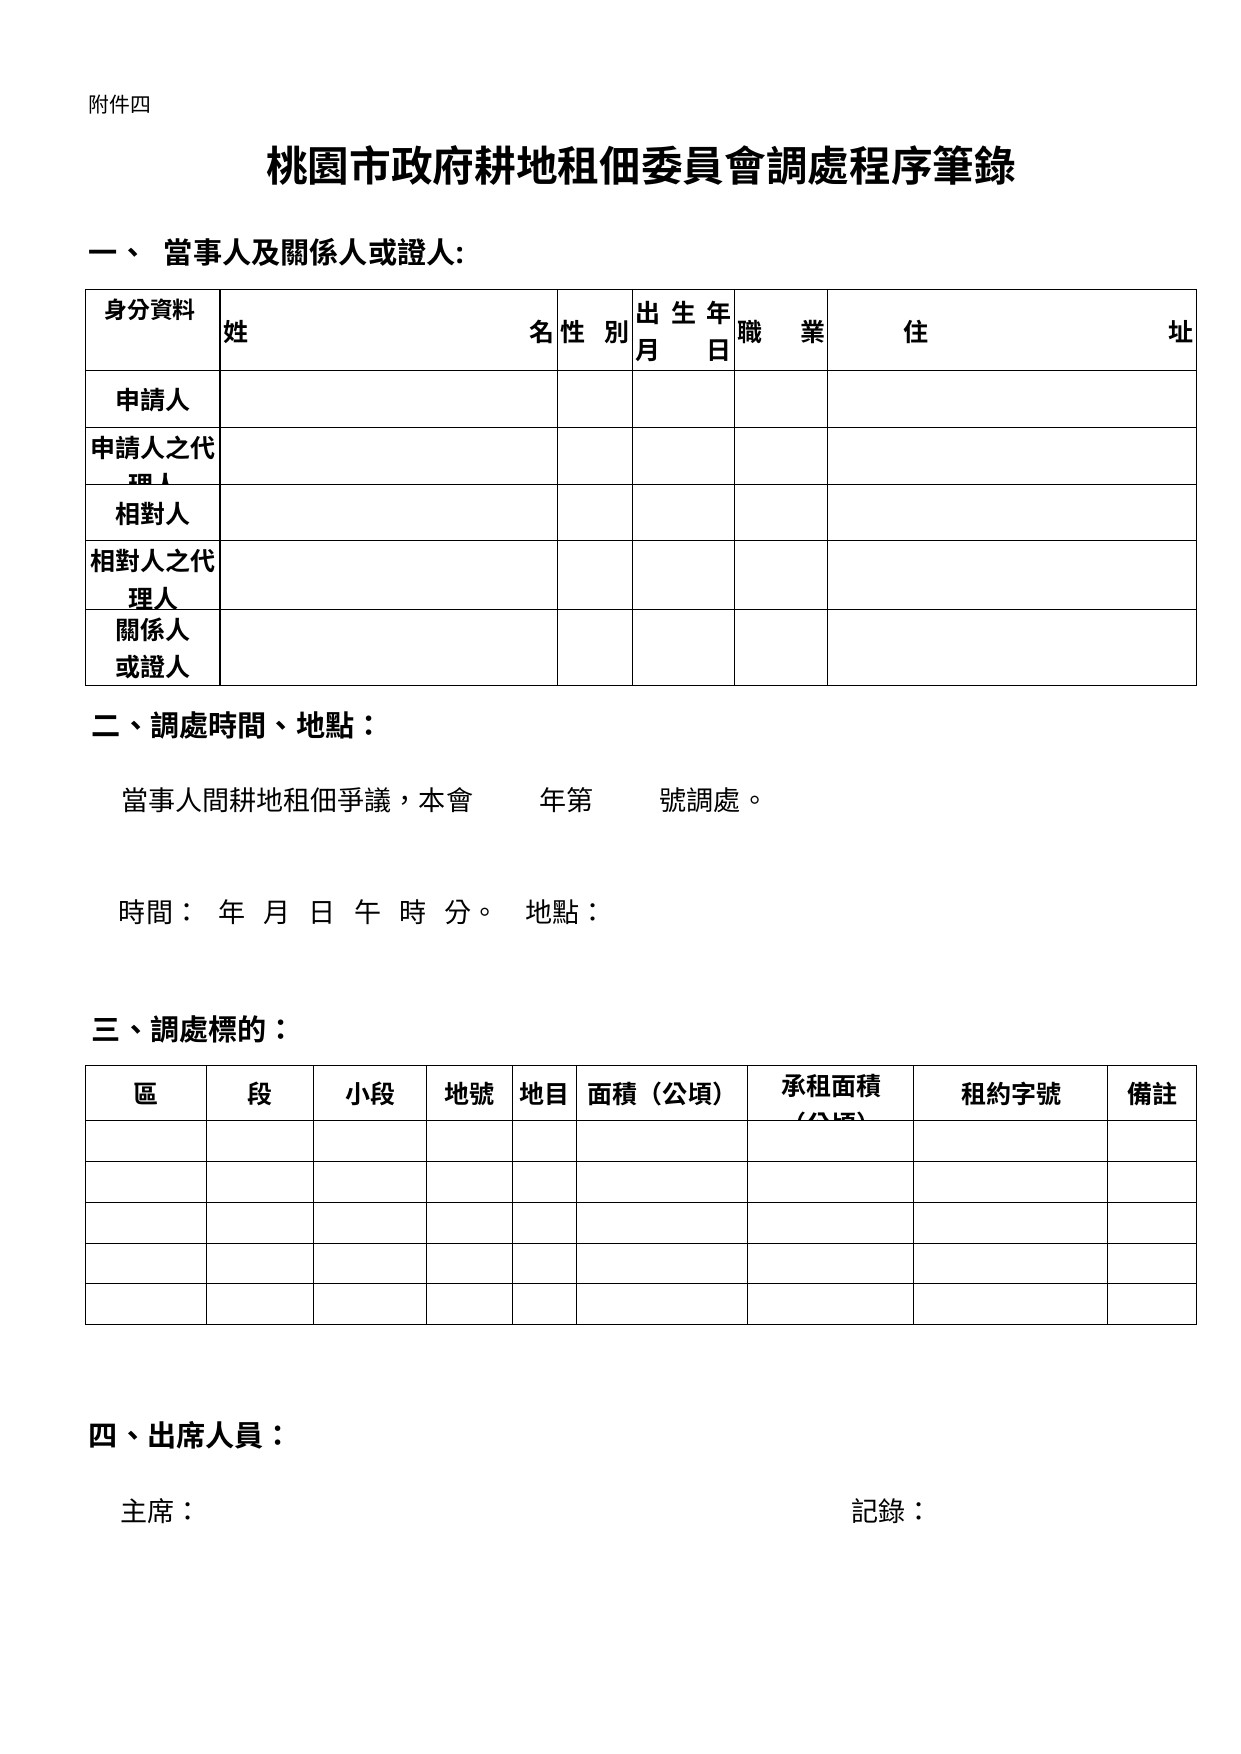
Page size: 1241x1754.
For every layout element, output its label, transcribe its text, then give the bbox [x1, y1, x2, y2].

table_cell 性別 [558, 290, 632, 370]
table_cell [207, 1162, 313, 1202]
table_cell [735, 541, 827, 609]
table_cell [828, 485, 1196, 540]
table_cell [314, 1284, 426, 1324]
table_cell 四、出席人員： [86, 1396, 1196, 1472]
table_cell [221, 371, 557, 427]
table_cell [1108, 1203, 1196, 1242]
table_cell [207, 1244, 313, 1283]
table_cell 小段 [314, 1066, 426, 1120]
table_cell 租約字號 [914, 1066, 1107, 1120]
table_cell [828, 541, 1196, 609]
table_cell [577, 1284, 747, 1324]
table_cell [207, 1203, 313, 1242]
table_cell [828, 371, 1196, 427]
table_cell [748, 1244, 913, 1283]
table_cell [207, 1121, 313, 1161]
table_cell 出生年 月日 [633, 290, 734, 370]
table_cell [914, 1244, 1107, 1283]
table_cell [735, 485, 827, 540]
table_cell [86, 1162, 206, 1202]
table_cell [86, 1121, 206, 1161]
table_cell [748, 1203, 913, 1242]
table_cell 姓名 [221, 290, 557, 370]
table_cell [86, 1203, 206, 1242]
table_cell [513, 1244, 576, 1283]
table_cell [914, 1284, 1107, 1324]
table_cell [513, 1203, 576, 1242]
table_cell [513, 1162, 576, 1202]
table_cell [633, 541, 734, 609]
table_cell [427, 1203, 512, 1242]
table_cell [633, 428, 734, 483]
table_cell 關係人 或證人 [86, 610, 219, 685]
table_cell [735, 371, 827, 427]
table_cell [314, 1121, 426, 1161]
table_cell [633, 485, 734, 540]
table_cell [314, 1162, 426, 1202]
table_cell 主席： 記錄： [86, 1473, 1196, 1525]
table_cell [577, 1121, 747, 1161]
table_cell [1108, 1121, 1196, 1161]
table_cell 三、調處標的： [86, 948, 1196, 1065]
table_cell 地目 [513, 1066, 576, 1120]
table_cell [513, 1121, 576, 1161]
table_cell 申請人 [86, 371, 219, 427]
table_cell 區 [86, 1066, 206, 1120]
table_cell [86, 1284, 206, 1324]
table_cell [513, 1284, 576, 1324]
table_cell [914, 1162, 1107, 1202]
table_cell [748, 1284, 913, 1324]
table_header 桃園市政府耕地租佃委員會調處程序筆錄 [86, 126, 1196, 214]
table_cell 備註 [1108, 1066, 1196, 1120]
table_cell 地號 [427, 1066, 512, 1120]
table_cell 職業 [735, 290, 827, 370]
table_cell [427, 1121, 512, 1161]
table_cell [558, 428, 632, 483]
table_cell [558, 610, 632, 685]
table_cell [633, 371, 734, 427]
table_cell [828, 610, 1196, 685]
table_cell 申請人之代理人 [86, 428, 219, 483]
table_cell [558, 485, 632, 540]
table_cell [828, 428, 1196, 483]
table_cell [633, 610, 734, 685]
table_cell [314, 1203, 426, 1242]
table_cell 身分資料 身分別 [86, 290, 219, 370]
table_cell 相對人之代理人 [86, 541, 219, 609]
table_cell 段 [207, 1066, 313, 1120]
table_cell [558, 541, 632, 609]
table_cell [748, 1162, 913, 1202]
table_cell [914, 1203, 1107, 1242]
table_cell [1108, 1244, 1196, 1283]
table_cell [577, 1162, 747, 1202]
table_cell [735, 428, 827, 483]
table_cell [748, 1121, 913, 1161]
table_cell [1108, 1284, 1196, 1324]
table_cell [427, 1244, 512, 1283]
table_cell [221, 485, 557, 540]
table_cell [914, 1121, 1107, 1161]
table_cell [427, 1284, 512, 1324]
table_cell [86, 1244, 206, 1283]
table_cell [735, 610, 827, 685]
table_cell [86, 1325, 1196, 1396]
table_cell [221, 428, 557, 483]
table_cell [558, 371, 632, 427]
table_cell [221, 541, 557, 609]
table_cell 面積（公頃） [577, 1066, 747, 1120]
table_cell 當事人及關係人或證人: [86, 214, 1196, 289]
table_cell 相對人 [86, 485, 219, 540]
table_cell [314, 1244, 426, 1283]
table_cell [577, 1244, 747, 1283]
table_cell [577, 1203, 747, 1242]
table_cell [221, 610, 557, 685]
table_cell [1108, 1162, 1196, 1202]
table_cell [207, 1284, 313, 1324]
table_cell [427, 1162, 512, 1202]
table_cell 二、調處時間、地點： 當事人間耕地租佃爭議，本會 年第 號調處。 時間： 年 月 日 午 時 分。 地點： [86, 686, 1196, 948]
table_cell 承租面積 （公頃） [748, 1066, 913, 1120]
table_cell 住 址 [828, 290, 1196, 370]
